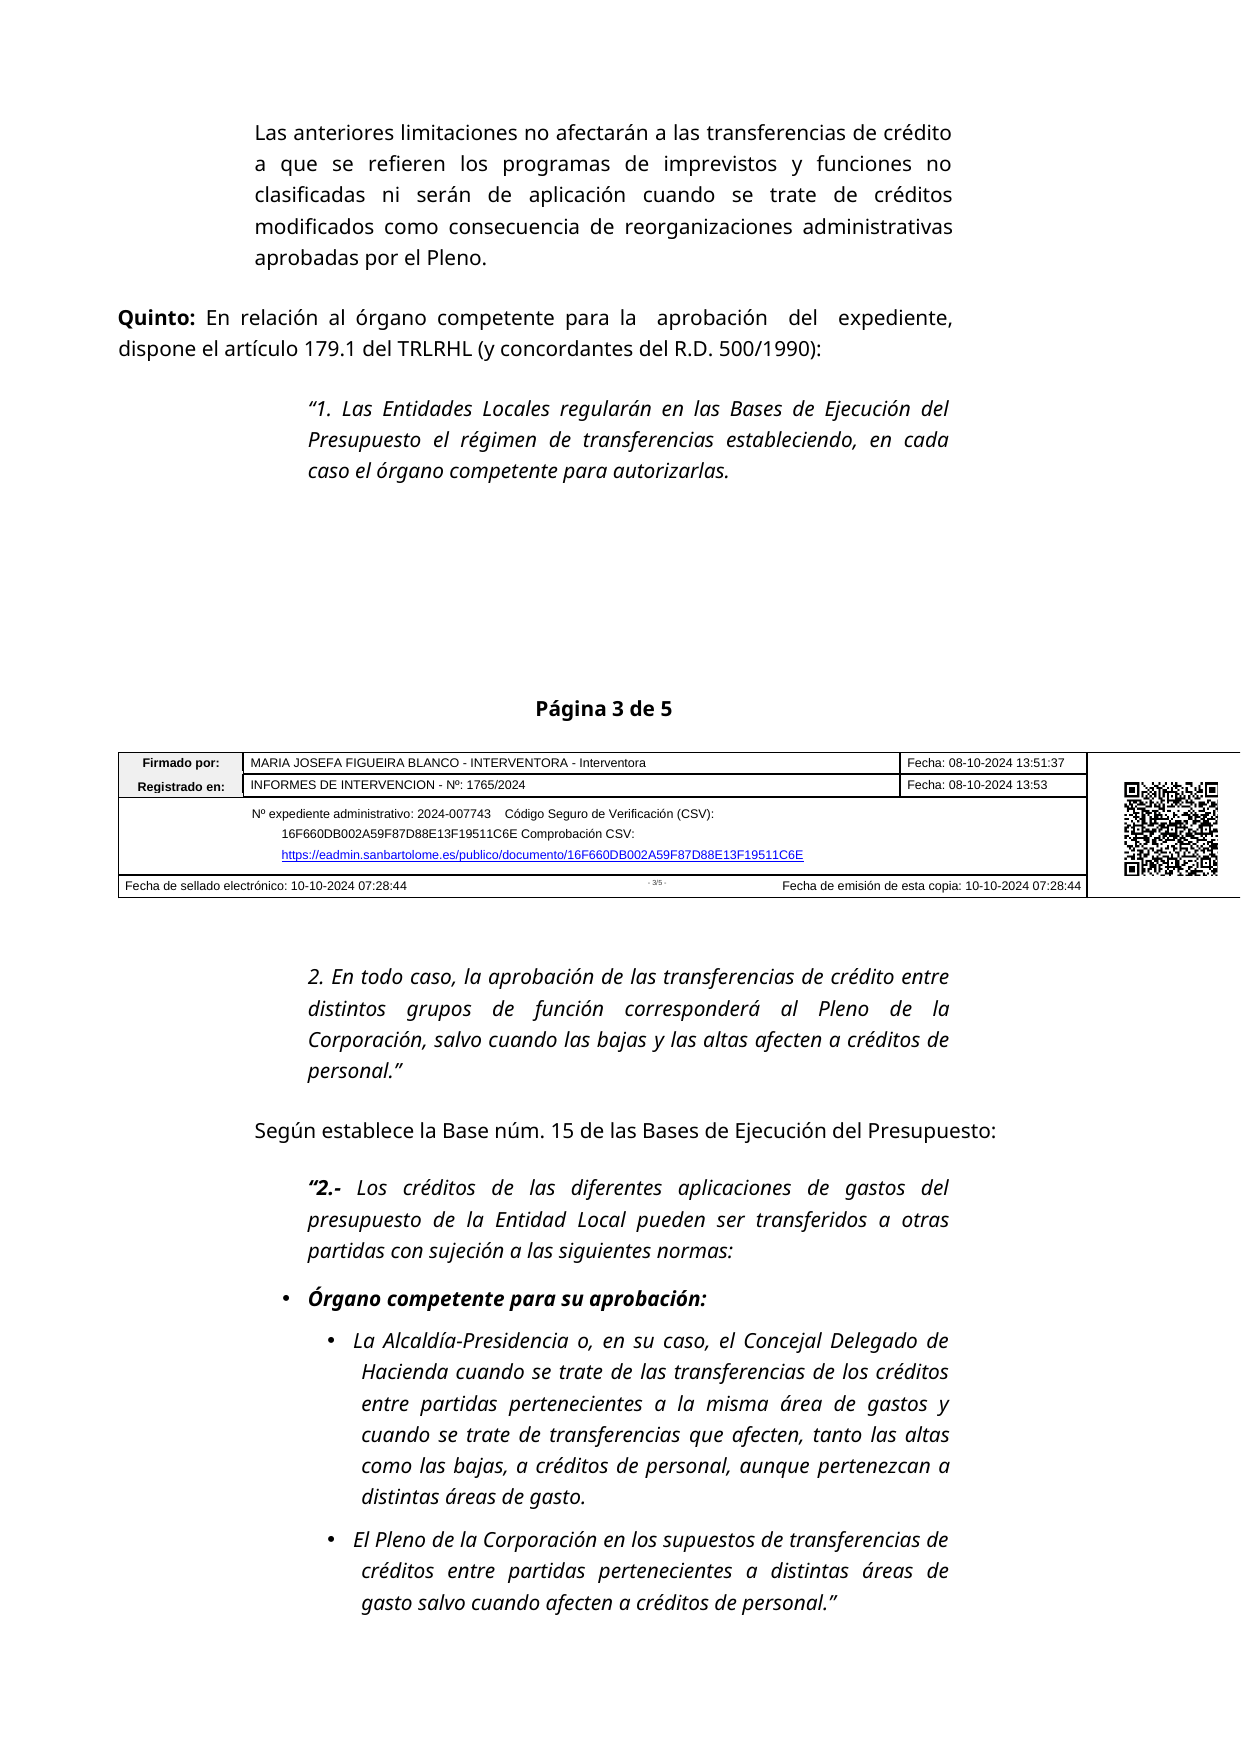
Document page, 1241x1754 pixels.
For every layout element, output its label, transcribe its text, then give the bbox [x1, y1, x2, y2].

table_cell Nº expediente administrativo: 2024-007743 Código Seguro de Verificación (CSV): 16F660DB002A59F87D88E13F19511C6E Comprobación CSV: https://eadmin.sanbartolome.es/publico/documento/16F660DB002A59F87D88E13F19511C6E [119, 798, 1086, 874]
table_header Firmado por: [119, 753, 242, 771]
table_cell INFORMES DE INTERVENCION - Nº: 1765/2024 [244, 775, 899, 796]
text Quinto: En relación al órgano competente para la aprobación del expediente, dispone el artículo 179.1 del TRLRHL (y concordantes del R.D. 500/1990): [117, 303, 954, 363]
list El Pleno de la Corporación en los supuestos de transferencias de créditos entre partidas pertenecientes a distintas áreas de gasto salvo cuando afecten a créditos de personal.” [327, 1525, 952, 1616]
text Página 3 de 5 [277, 694, 930, 723]
list La Alcaldía-Presidencia o, en su caso, el Concejal Delegado de Hacienda cuando se trate de las transferencias de los créditos entre partidas pertenecientes a la misma área de gastos y cuando se trate de transferencias que afecten, tanto las altas como las bajas, a créditos de personal, aunque pertenezcan a distintas áreas de gasto. [327, 1326, 952, 1511]
table_header [1088, 753, 1240, 897]
table_header Fecha: 08-10-2024 13:51:37 [901, 753, 1086, 773]
table_cell Fecha: 08-10-2024 13:53 [901, 775, 1086, 796]
table_cell Fecha de sellado electrónico: 10-10-2024 07:28:44 - 3/5 - Fecha de emisión de esta copia: 10-10-2024 07:28:44 [119, 876, 1086, 897]
list Órgano competente para su aprobación: [282, 1284, 1122, 1312]
text “1. Las Entidades Locales regularán en las Bases de Ejecución del Presupuesto el régimen de transferencias estableciendo, en cada caso el órgano competente para autorizarlas. [308, 394, 952, 484]
text Las anteriores limitaciones no afectarán a las transferencias de crédito a que se refieren los programas de imprevistos y funciones no clasificadas ni serán de aplicación cuando se trate de créditos modificados como consecuencia de reorganizaciones administrativas aprobadas por el Pleno. [254, 118, 953, 272]
text “2.- Los créditos de las diferentes aplicaciones de gastos del presupuesto de la Entidad Local pueden ser transferidos a otras partidas con sujeción a las siguientes normas: [308, 1173, 952, 1264]
text 2. En todo caso, la aprobación de las transferencias de crédito entre distintos grupos de función corresponderá al Pleno de la Corporación, salvo cuando las bajas y las altas afecten a créditos de personal.” [308, 962, 952, 1084]
table_header MARIA JOSEFA FIGUEIRA BLANCO - INTERVENTORA - Interventora [244, 753, 899, 773]
text Según establece la Base núm. 15 de las Bases de Ejecución del Presupuesto: [254, 1116, 1122, 1145]
table_cell Registrado en: [119, 777, 242, 793]
